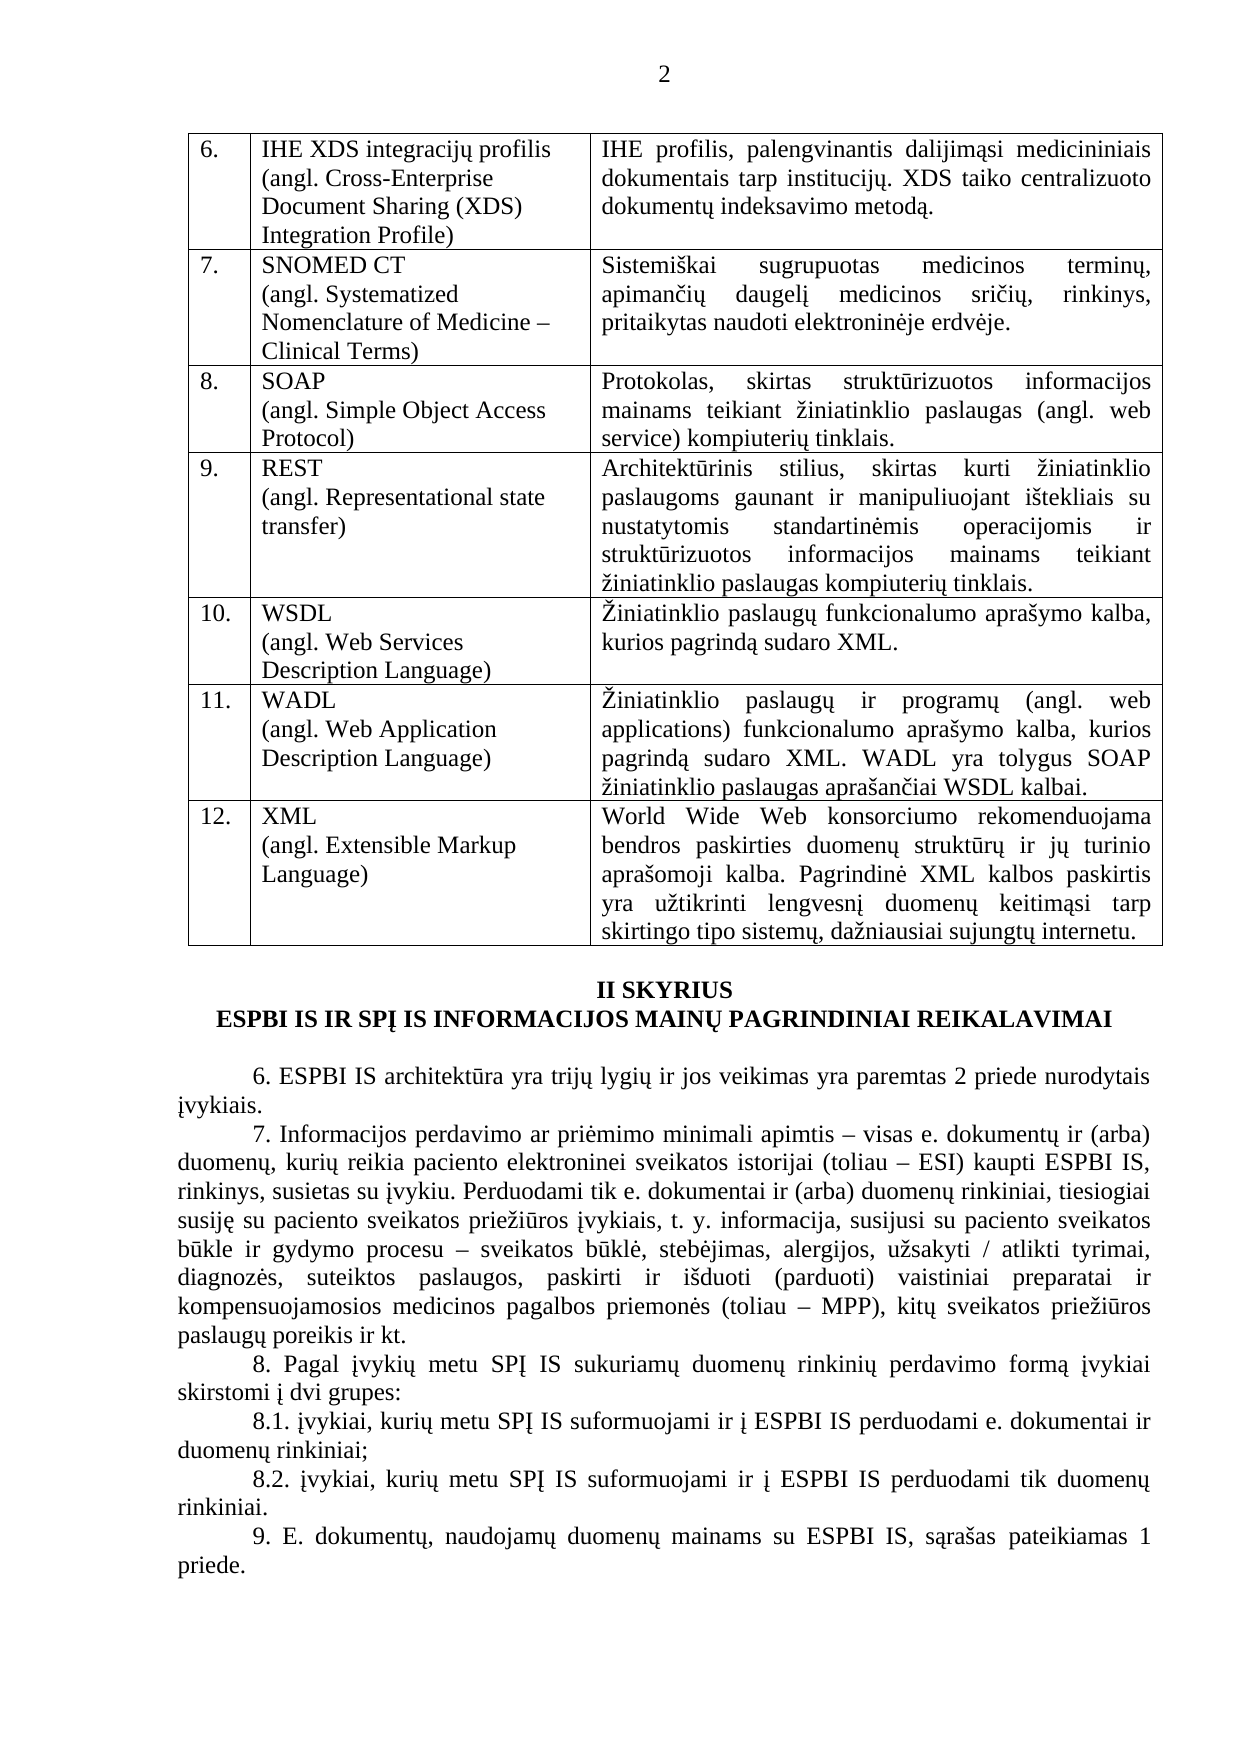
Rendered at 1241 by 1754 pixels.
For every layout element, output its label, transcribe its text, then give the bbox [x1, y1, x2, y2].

table_cell 11. [189, 685, 250, 800]
table_cell IHE XDS integracijų profilis (angl. Cross-Enterprise Document Sharing (XDS) Integration Profile) [251, 134, 590, 249]
table_cell 10. [189, 598, 250, 684]
table_cell Žiniatinklio paslaugų ir programų (angl. web applications) funkcionalumo aprašymo kalba, kurios pagrindą sudaro XML. WADL yra tolygus SOAP žiniatinklio paslaugas aprašančiai WSDL kalbai. [591, 685, 1162, 800]
table_cell SOAP (angl. Simple Object Access Protocol) [251, 366, 590, 452]
table_cell IHE profilis, palengvinantis dalijimąsi medicininiais dokumentais tarp institucijų. XDS taiko centralizuoto dokumentų indeksavimo metodą. [591, 134, 1162, 249]
text 6. ESPBI IS architektūra yra trijų lygių ir jos veikimas yra paremtas 2 priede nurodytais įvykiais. [177, 1061, 1152, 1119]
table_cell 8. [189, 366, 250, 452]
text II SKYRIUS [177, 975, 1152, 1004]
table_cell XML (angl. Extensible Markup Language) [251, 801, 590, 945]
table_cell Protokolas, skirtas struktūrizuotos informacijos mainams teikiant žiniatinklio paslaugas (angl. web service) kompiuterių tinklais. [591, 366, 1162, 452]
table_cell Architektūrinis stilius, skirtas kurti žiniatinklio paslaugoms gaunant ir manipuliuojant ištekliais su nustatytomis standartinėmis operacijomis ir struktūrizuotos informacijos mainams teikiant žiniatinklio paslaugas kompiuterių tinklais. [591, 453, 1162, 597]
table_cell REST (angl. Representational state transfer) [251, 453, 590, 597]
table_cell SNOMED CT (angl. Systematized Nomenclature of Medicine – Clinical Terms) [251, 250, 590, 365]
table_cell Sistemiškai sugrupuotas medicinos terminų, apimančių daugelį medicinos sričių, rinkinys, pritaikytas naudoti elektroninėje erdvėje. [591, 250, 1162, 365]
table_cell WSDL (angl. Web Services Description Language) [251, 598, 590, 684]
text ESPBI IS IR SPĮ IS INFORMACIJOS MAINŲ PAGRINDINIAI REIKALAVIMAI [177, 1004, 1152, 1032]
text 8.1. įvykiai, kurių metu SPĮ IS suformuojami ir į ESPBI IS perduodami e. dokumentai ir duomenų rinkiniai; [177, 1406, 1152, 1464]
text 7. Informacijos perdavimo ar priėmimo minimali apimtis – visas e. dokumentų ir (arba) duomenų, kurių reikia paciento elektroninei sveikatos istorijai (toliau – ESI) kaupti ESPBI IS, rinkinys, susietas su įvykiu. Perduodami tik e. dokumentai ir (arba) duomenų rinkiniai, tiesiogiai susiję su paciento sveikatos priežiūros įvykiais, t. y. informacija, susijusi su paciento sveikatos būkle ir gydymo procesu – sveikatos būklė, stebėjimas, alergijos, užsakyti / atlikti tyrimai, diagnozės, suteiktos paslaugos, paskirti ir išduoti (parduoti) vaistiniai preparatai ir kompensuojamosios medicinos pagalbos priemonės (toliau – MPP), kitų sveikatos priežiūros paslaugų poreikis ir kt. [177, 1119, 1152, 1349]
table_cell 6. [189, 134, 250, 249]
table_cell WADL (angl. Web Application Description Language) [251, 685, 590, 800]
table_cell 12. [189, 801, 250, 945]
table_cell 9. [189, 453, 250, 597]
table_cell Žiniatinklio paslaugų funkcionalumo aprašymo kalba, kurios pagrindą sudaro XML. [591, 598, 1162, 684]
text 8.2. įvykiai, kurių metu SPĮ IS suformuojami ir į ESPBI IS perduodami tik duomenų rinkiniai. [177, 1464, 1152, 1521]
text 9. E. dokumentų, naudojamų duomenų mainams su ESPBI IS, sąrašas pateikiamas 1 priede. [177, 1521, 1152, 1579]
text 8. Pagal įvykių metu SPĮ IS sukuriamų duomenų rinkinių perdavimo formą įvykiai skirstomi į dvi grupes: [177, 1349, 1152, 1406]
table_cell 7. [189, 250, 250, 365]
table_cell World Wide Web konsorciumo rekomenduojama bendros paskirties duomenų struktūrų ir jų turinio aprašomoji kalba. Pagrindinė XML kalbos paskirtis yra užtikrinti lengvesnį duomenų keitimąsi tarp skirtingo tipo sistemų, dažniausiai sujungtų internetu. [591, 801, 1162, 945]
